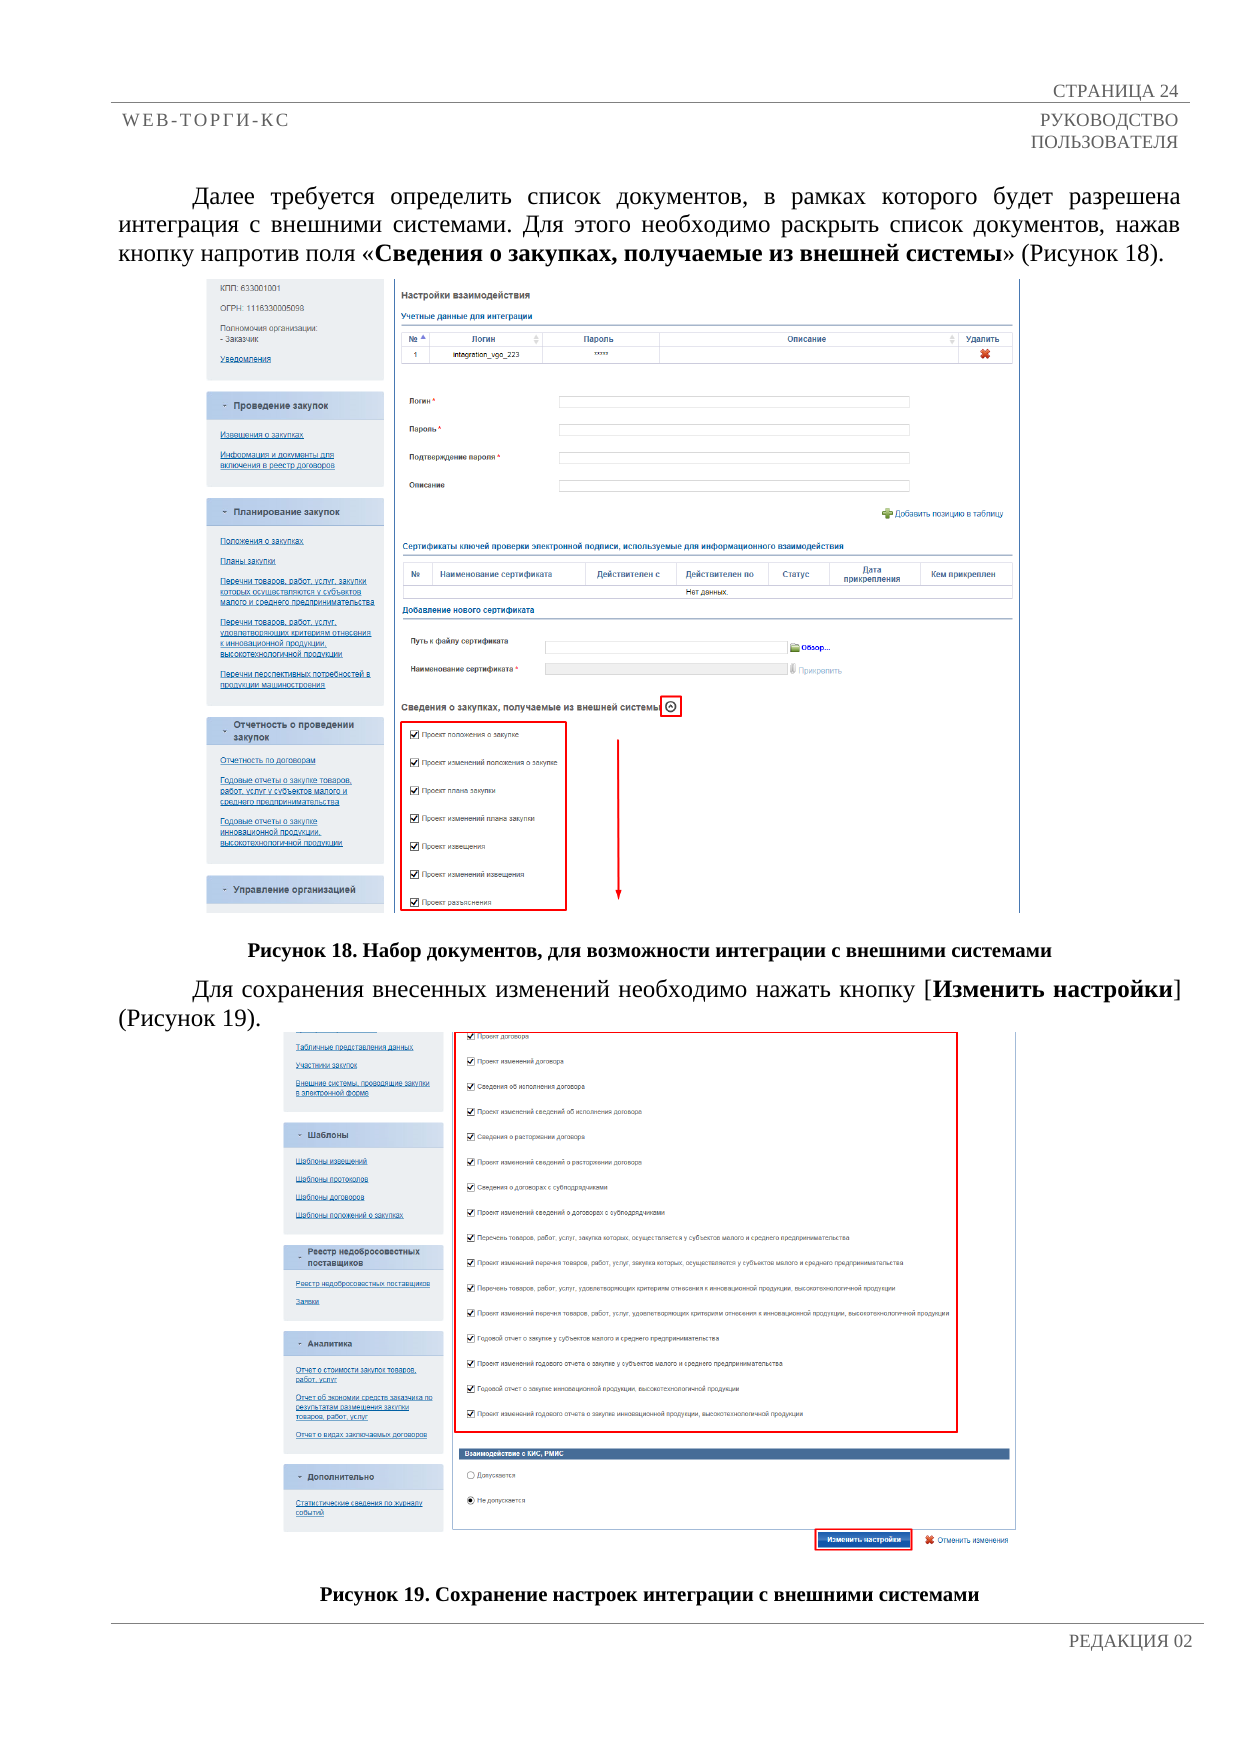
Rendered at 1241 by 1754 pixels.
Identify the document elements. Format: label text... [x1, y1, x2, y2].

text Далее требуется определить список документов, в рамках которого будет разрешена интеграция с внешними системами. Для этого необходимо раскрыть список документов, нажав кнопку напротив поля «Сведения о закупках, получаемые из внешней системы» (Рисунок 18). [118, 181, 1181, 267]
text Для сохранения внесенных изменений необходимо нажать кнопку [Изменить настройки] (Рисунок 19). [118, 974, 1181, 1032]
text Рисунок 18. Набор документов, для возможности интеграции с внешними системами [118, 938, 1181, 962]
text Рисунок 19. Сохранение настроек интеграции с внешними системами [118, 1582, 1181, 1606]
